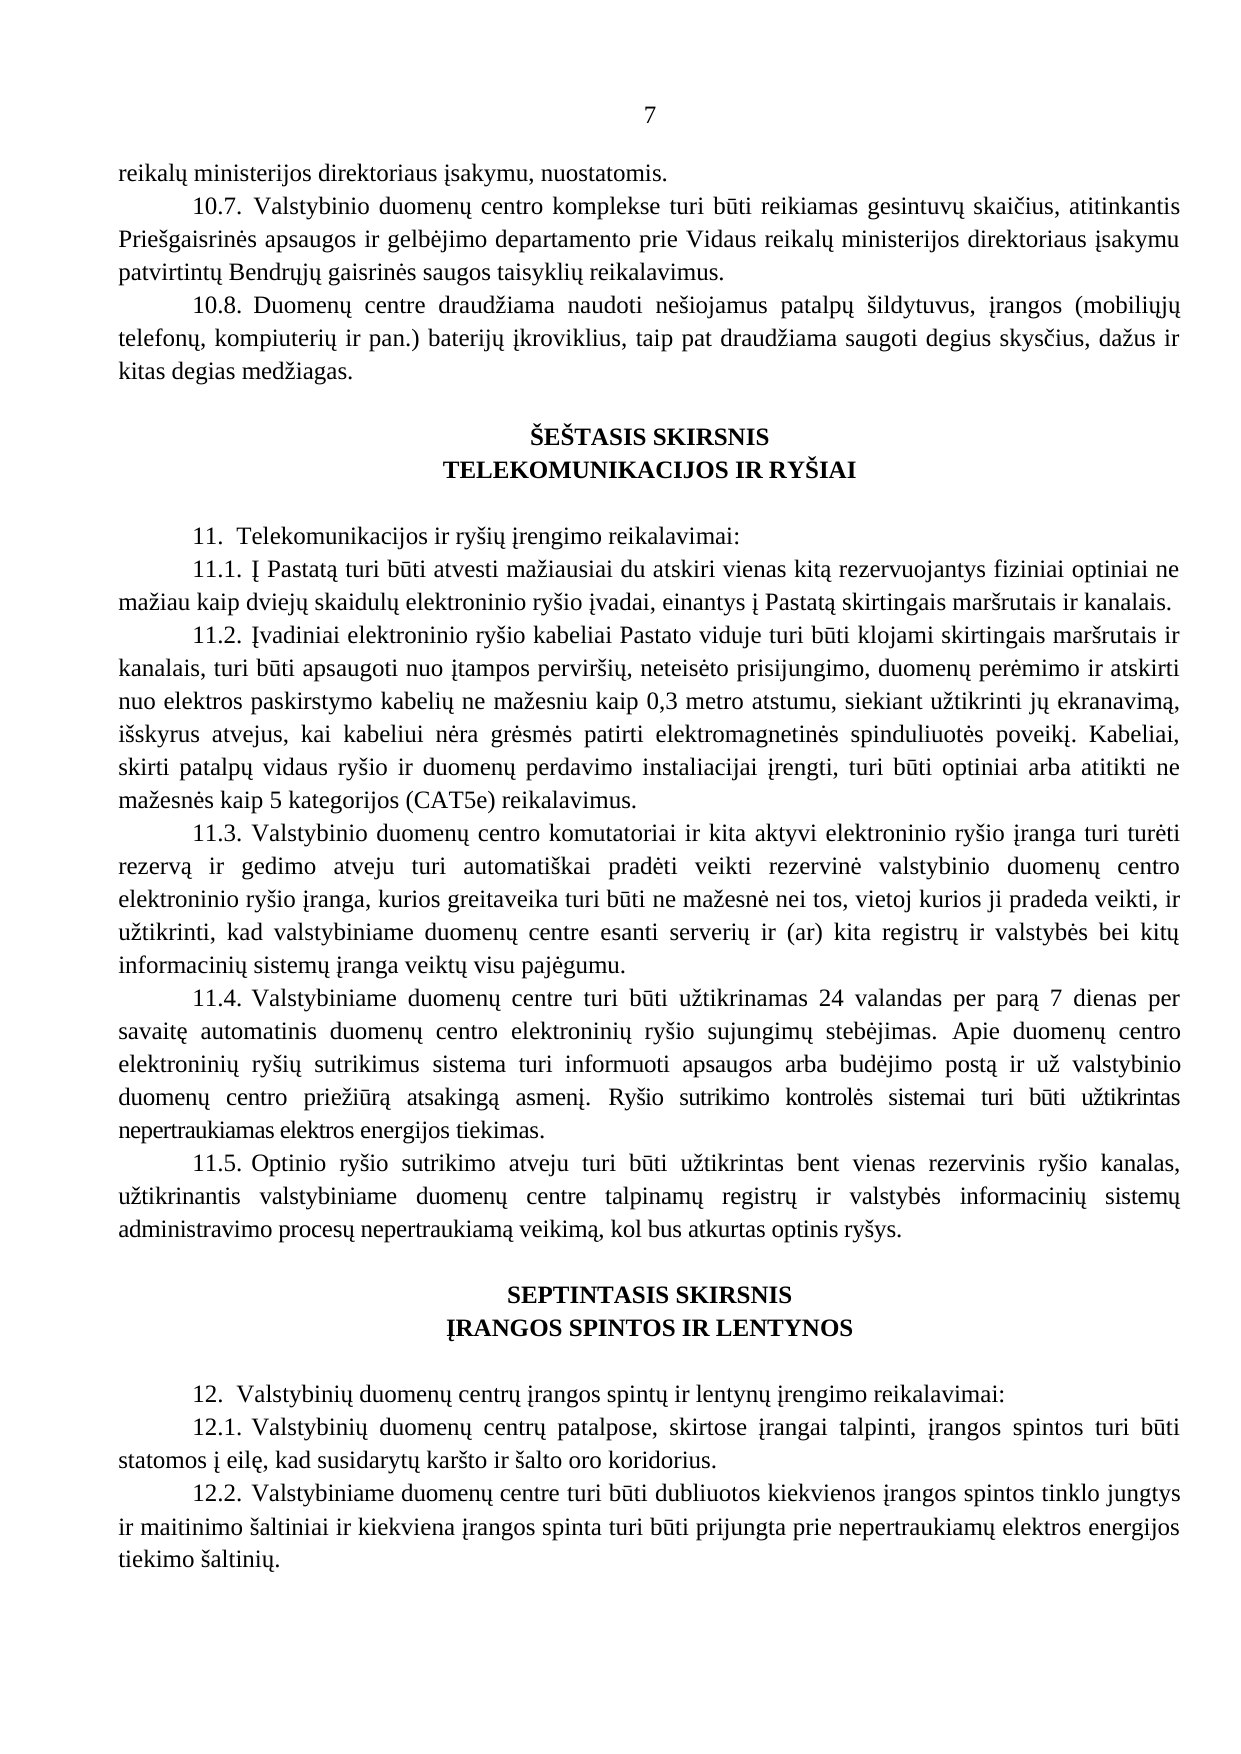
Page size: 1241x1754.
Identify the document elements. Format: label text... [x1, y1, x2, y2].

text TELEKOMUNIKACIJOS IR RYŠIAI [118, 455, 1181, 484]
text ĮRANGOS SPINTOS IR LENTYNOS [118, 1313, 1181, 1342]
text SEPTINTASIS SKIRSNIS [118, 1280, 1181, 1309]
text 10.7. Valstybinio duomenų centro komplekse turi būti reikiamas gesintuvų skaičius, atitinkantis Priešgaisrinės apsaugos ir gelbėjimo departamento prie Vidaus reikalų ministerijos direktoriaus įsakymu patvirtintų Bendrųjų gaisrinės saugos taisyklių reikalavimus. [118, 191, 1181, 286]
text ŠEŠTASIS SKIRSNIS [118, 422, 1181, 451]
text 12. Valstybinių duomenų centrų įrangos spintų ir lentynų įrengimo reikalavimai: [148, 1379, 1181, 1408]
text 12.2. Valstybiniame duomenų centre turi būti dubliuotos kiekvienos įrangos spintos tinklo jungtys ir maitinimo šaltiniai ir kiekviena įrangos spinta turi būti prijungta prie nepertraukiamų elektros energijos tiekimo šaltinių. [118, 1478, 1181, 1573]
text 12.1. Valstybinių duomenų centrų patalpose, skirtose įrangai talpinti, įrangos spintos turi būti statomos į eilę, kad susidarytų karšto ir šalto oro koridorius. [118, 1412, 1181, 1474]
text 11.5. Optinio ryšio sutrikimo atveju turi būti užtikrintas bent vienas rezervinis ryšio kanalas, užtikrinantis valstybiniame duomenų centre talpinamų registrų ir valstybės informacinių sistemų administravimo procesų nepertraukiamą veikimą, kol bus atkurtas optinis ryšys. [118, 1148, 1181, 1243]
text 11.4. Valstybiniame duomenų centre turi būti užtikrinamas 24 valandas per parą 7 dienas per savaitę automatinis duomenų centro elektroninių ryšio sujungimų stebėjimas. Apie duomenų centro elektroninių ryšių sutrikimus sistema turi informuoti apsaugos arba budėjimo postą ir už valstybinio duomenų centro priežiūrą atsakingą asmenį. Ryšio sutrikimo kontrolės sistemai turi būti užtikrintas nepertraukiamas elektros energijos tiekimas. [118, 983, 1181, 1144]
text 10.8. Duomenų centre draudžiama naudoti nešiojamus patalpų šildytuvus, įrangos (mobiliųjų telefonų, kompiuterių ir pan.) baterijų įkroviklius, taip pat draudžiama saugoti degius skysčius, dažus ir kitas degias medžiagas. [118, 290, 1181, 384]
text 11.3. Valstybinio duomenų centro komutatoriai ir kita aktyvi elektroninio ryšio įranga turi turėti rezervą ir gedimo atveju turi automatiškai pradėti veikti rezervinė valstybinio duomenų centro elektroninio ryšio įranga, kurios greitaveika turi būti ne mažesnė nei tos, vietoj kurios ji pradeda veikti, ir užtikrinti, kad valstybiniame duomenų centre esanti serverių ir (ar) kita registrų ir valstybės bei kitų informacinių sistemų įranga veiktų visu pajėgumu. [118, 818, 1181, 979]
text 11.1. Į Pastatą turi būti atvesti mažiausiai du atskiri vienas kitą rezervuojantys fiziniai optiniai ne mažiau kaip dviejų skaidulų elektroninio ryšio įvadai, einantys į Pastatą skirtingais maršrutais ir kanalais. [118, 554, 1181, 616]
text 11.2. Įvadiniai elektroninio ryšio kabeliai Pastato viduje turi būti klojami skirtingais maršrutais ir kanalais, turi būti apsaugoti nuo įtampos perviršių, neteisėto prisijungimo, duomenų perėmimo ir atskirti nuo elektros paskirstymo kabelių ne mažesniu kaip 0,3 metro atstumu, siekiant užtikrinti jų ekranavimą, išskyrus atvejus, kai kabeliui nėra grėsmės patirti elektromagnetinės spinduliuotės poveikį. Kabeliai, skirti patalpų vidaus ryšio ir duomenų perdavimo instaliacijai įrengti, turi būti optiniai arba atitikti ne mažesnės kaip 5 kategorijos (CAT5e) reikalavimus. [118, 620, 1181, 814]
text 11. Telekomunikacijos ir ryšių įrengimo reikalavimai: [148, 521, 1181, 550]
text reikalų ministerijos direktoriaus įsakymu, nuostatomis. [118, 158, 1181, 186]
